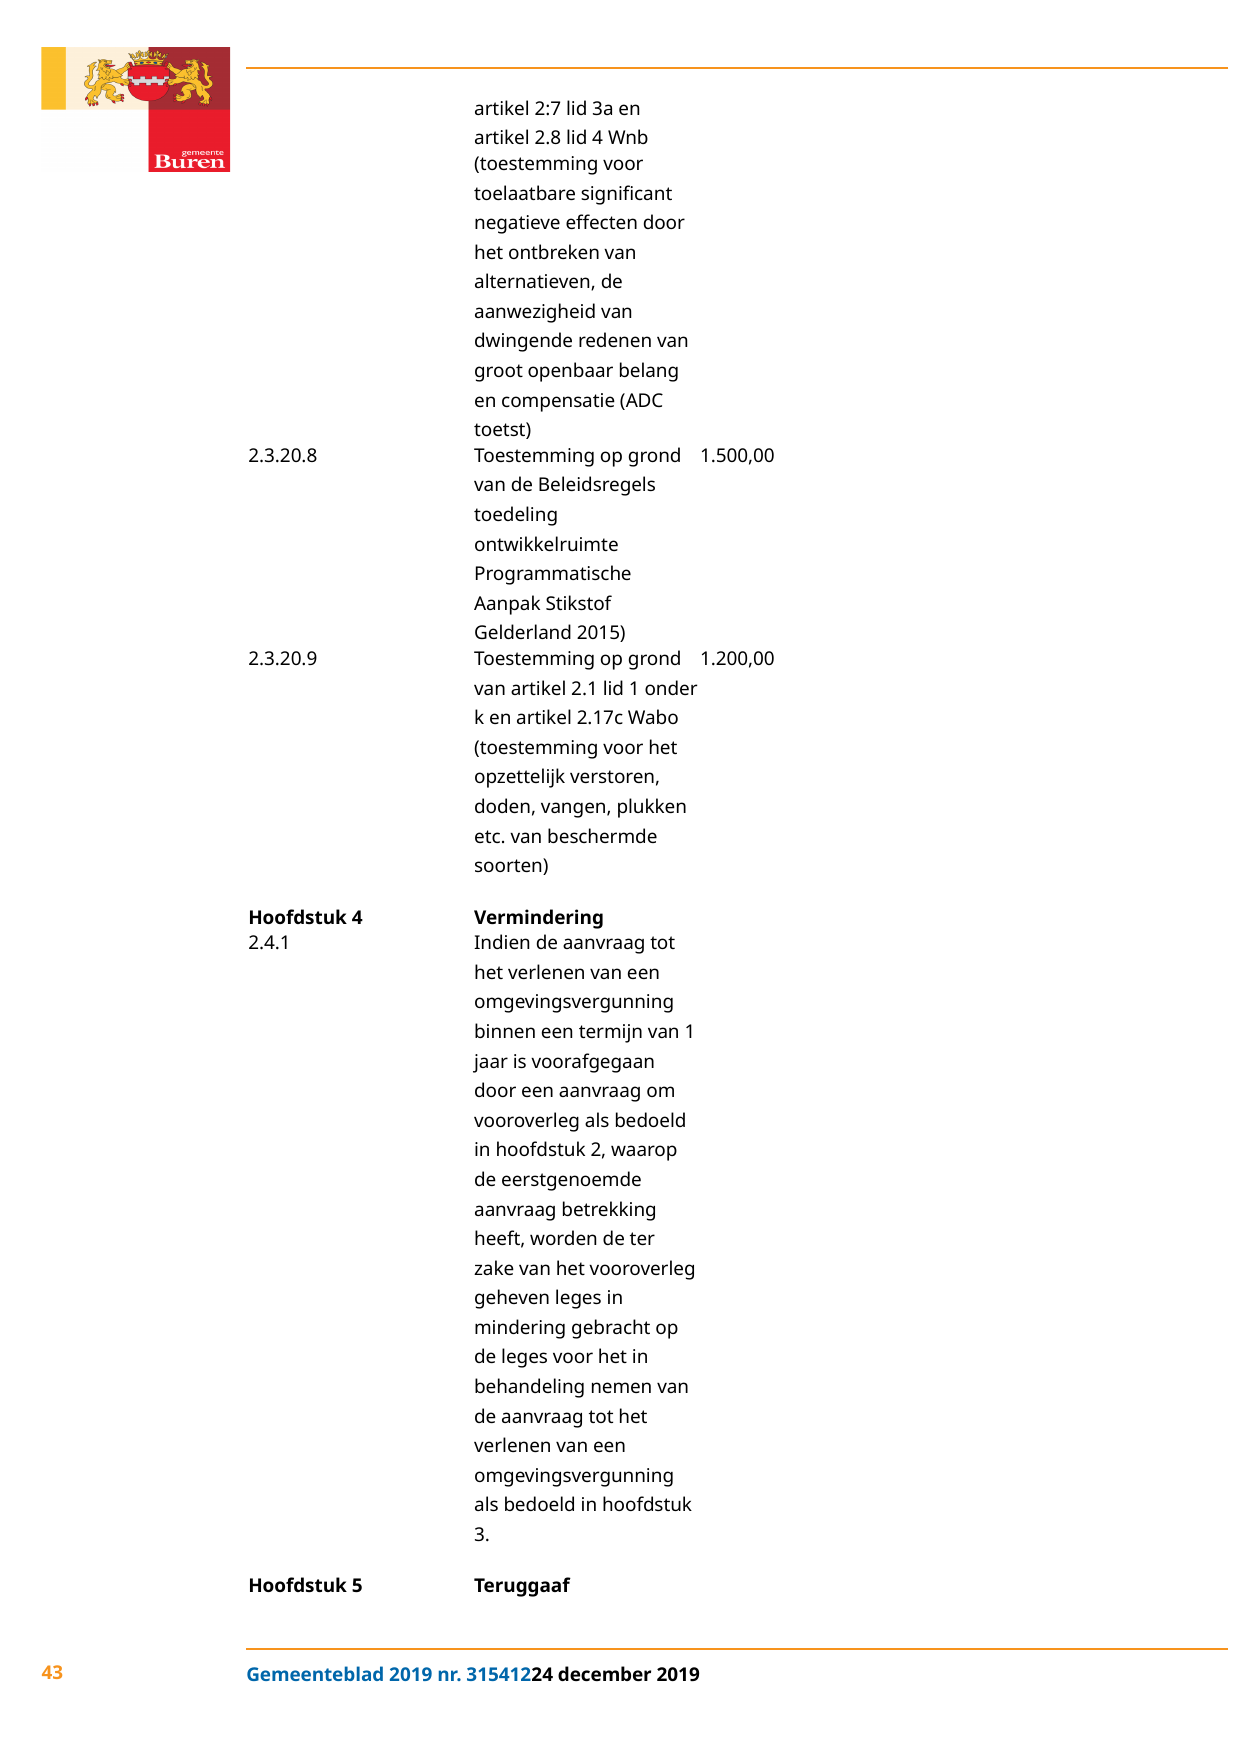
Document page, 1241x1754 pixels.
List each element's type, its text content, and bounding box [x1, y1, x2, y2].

table_cell [474, 878, 700, 904]
table_cell Vermindering [474, 904, 700, 929]
table_cell [700, 930, 926, 1547]
table_cell Indien de aanvraag tot het verlenen van een omgevingsvergunning binnen een termijn van 1 jaar is voorafgegaan door een aanvraag om vooroverleg als bedoeld in hoofdstuk 2, waarop de eerstgenoemde aanvraag betrekking heeft, worden de ter zake van het vooroverleg geheven leges in mindering gebracht op de leges voor het in behandeling nemen van de aanvraag tot het verlenen van een omgevingsvergunning als bedoeld in hoofdstuk 3. [474, 930, 700, 1547]
table_cell 2.3.20.8 [248, 442, 474, 645]
table_cell [700, 95, 926, 150]
table_cell artikel 2:7 lid 3a en artikel 2.8 lid 4 Wnb [474, 95, 700, 150]
table_cell Hoofdstuk 5 [248, 1573, 474, 1598]
table_cell [700, 1573, 926, 1598]
table_cell 2.3.20.9 [248, 645, 474, 878]
table_cell Toestemming op grond van de Beleidsregels toedeling ontwikkelruimte Programmatische Aanpak Stikstof Gelderland 2015) [474, 442, 700, 645]
table_cell [700, 150, 926, 442]
table_cell 2.4.1 [248, 930, 474, 1547]
table_cell (toestemming voor toelaatbare significant negatieve effecten door het ontbreken van alternatieven, de aanwezigheid van dwingende redenen van groot openbaar belang en compensatie (ADC toetst) [474, 150, 700, 442]
table_cell 1.500,00 [700, 442, 926, 645]
table_cell [248, 1547, 474, 1573]
table_cell [700, 904, 926, 929]
table_cell [700, 1547, 926, 1573]
table_cell Teruggaaf [474, 1573, 700, 1598]
table_cell [248, 150, 474, 442]
picture [41, 47, 231, 172]
table_cell [474, 1547, 700, 1573]
table_cell Hoofdstuk 4 [248, 904, 474, 929]
table_cell [700, 878, 926, 904]
table_cell Toestemming op grond van artikel 2.1 lid 1 onder k en artikel 2.17c Wabo (toestemming voor het opzettelijk verstoren, doden, vangen, plukken etc. van beschermde soorten) [474, 645, 700, 878]
table_cell [248, 878, 474, 904]
table_cell [248, 95, 474, 150]
table_cell 1.200,00 [700, 645, 926, 878]
